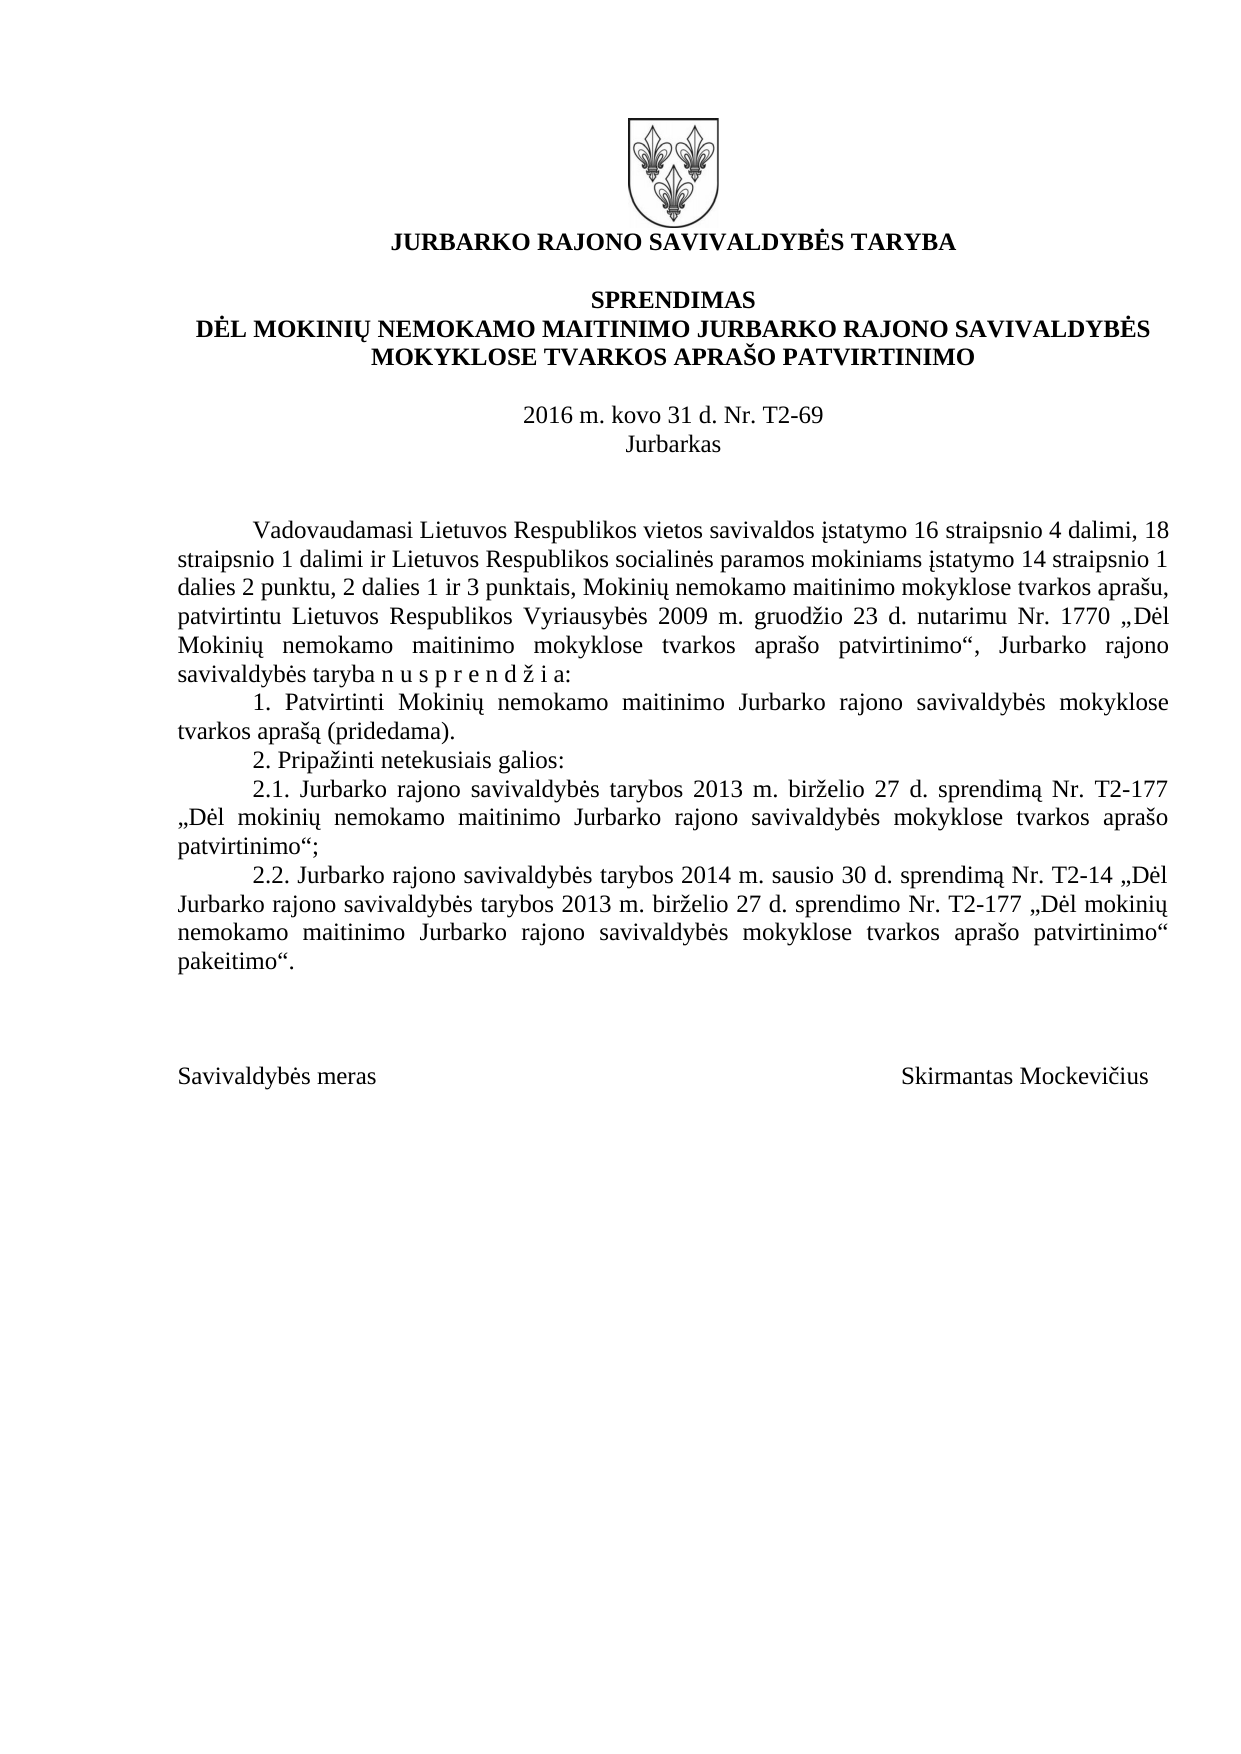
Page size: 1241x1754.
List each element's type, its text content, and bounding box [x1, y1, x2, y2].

text JURBARKO RAJONO SAVIVALDYBĖS TARYBA [177, 227, 1169, 256]
text 2.2. Jurbarko rajono savivaldybės tarybos 2014 m. sausio 30 d. sprendimą Nr. T2-14 „Dėl Jurbarko rajono savivaldybės tarybos 2013 m. birželio 27 d. sprendimo Nr. T2-177 „Dėl mokinių nemokamo maitinimo Jurbarko rajono savivaldybės mokyklose tvarkos aprašo patvirtinimo“ pakeitimo“. [177, 860, 1169, 975]
text DĖL MOKINIŲ NEMOKAMO MAITINIMO JURBARKO RAJONO SAVIVALDYBĖS MOKYKLOSE TVARKOS APRAŠO PATVIRTINIMO [177, 314, 1169, 371]
text Savivaldybės meras Skirmantas Mockevičius [177, 1061, 1169, 1090]
text 2. Pripažinti netekusiais galios: [177, 745, 1169, 774]
text 2016 m. kovo 31 d. Nr. T2-69 [177, 400, 1169, 429]
text SPRENDIMAS [177, 285, 1169, 314]
text 2.1. Jurbarko rajono savivaldybės tarybos 2013 m. birželio 27 d. sprendimą Nr. T2-177 „Dėl mokinių nemokamo maitinimo Jurbarko rajono savivaldybės mokyklose tvarkos aprašo patvirtinimo“; [177, 774, 1169, 860]
text Vadovaudamasi Lietuvos Respublikos vietos savivaldos įstatymo 16 straipsnio 4 dalimi, 18 straipsnio 1 dalimi ir Lietuvos Respublikos socialinės paramos mokiniams įstatymo 14 straipsnio 1 dalies 2 punktu, 2 dalies 1 ir 3 punktais, Mokinių nemokamo maitinimo mokyklose tvarkos aprašu, patvirtintu Lietuvos Respublikos Vyriausybės 2009 m. gruodžio 23 d. nutarimu Nr. 1770 „Dėl Mokinių nemokamo maitinimo mokyklose tvarkos aprašo patvirtinimo“, Jurbarko rajono savivaldybės taryba n u s p r e n d ž i a: [177, 515, 1169, 687]
text 1. Patvirtinti Mokinių nemokamo maitinimo Jurbarko rajono savivaldybės mokyklose tvarkos aprašą (pridedama). [177, 687, 1169, 745]
text Jurbarkas [177, 429, 1169, 457]
